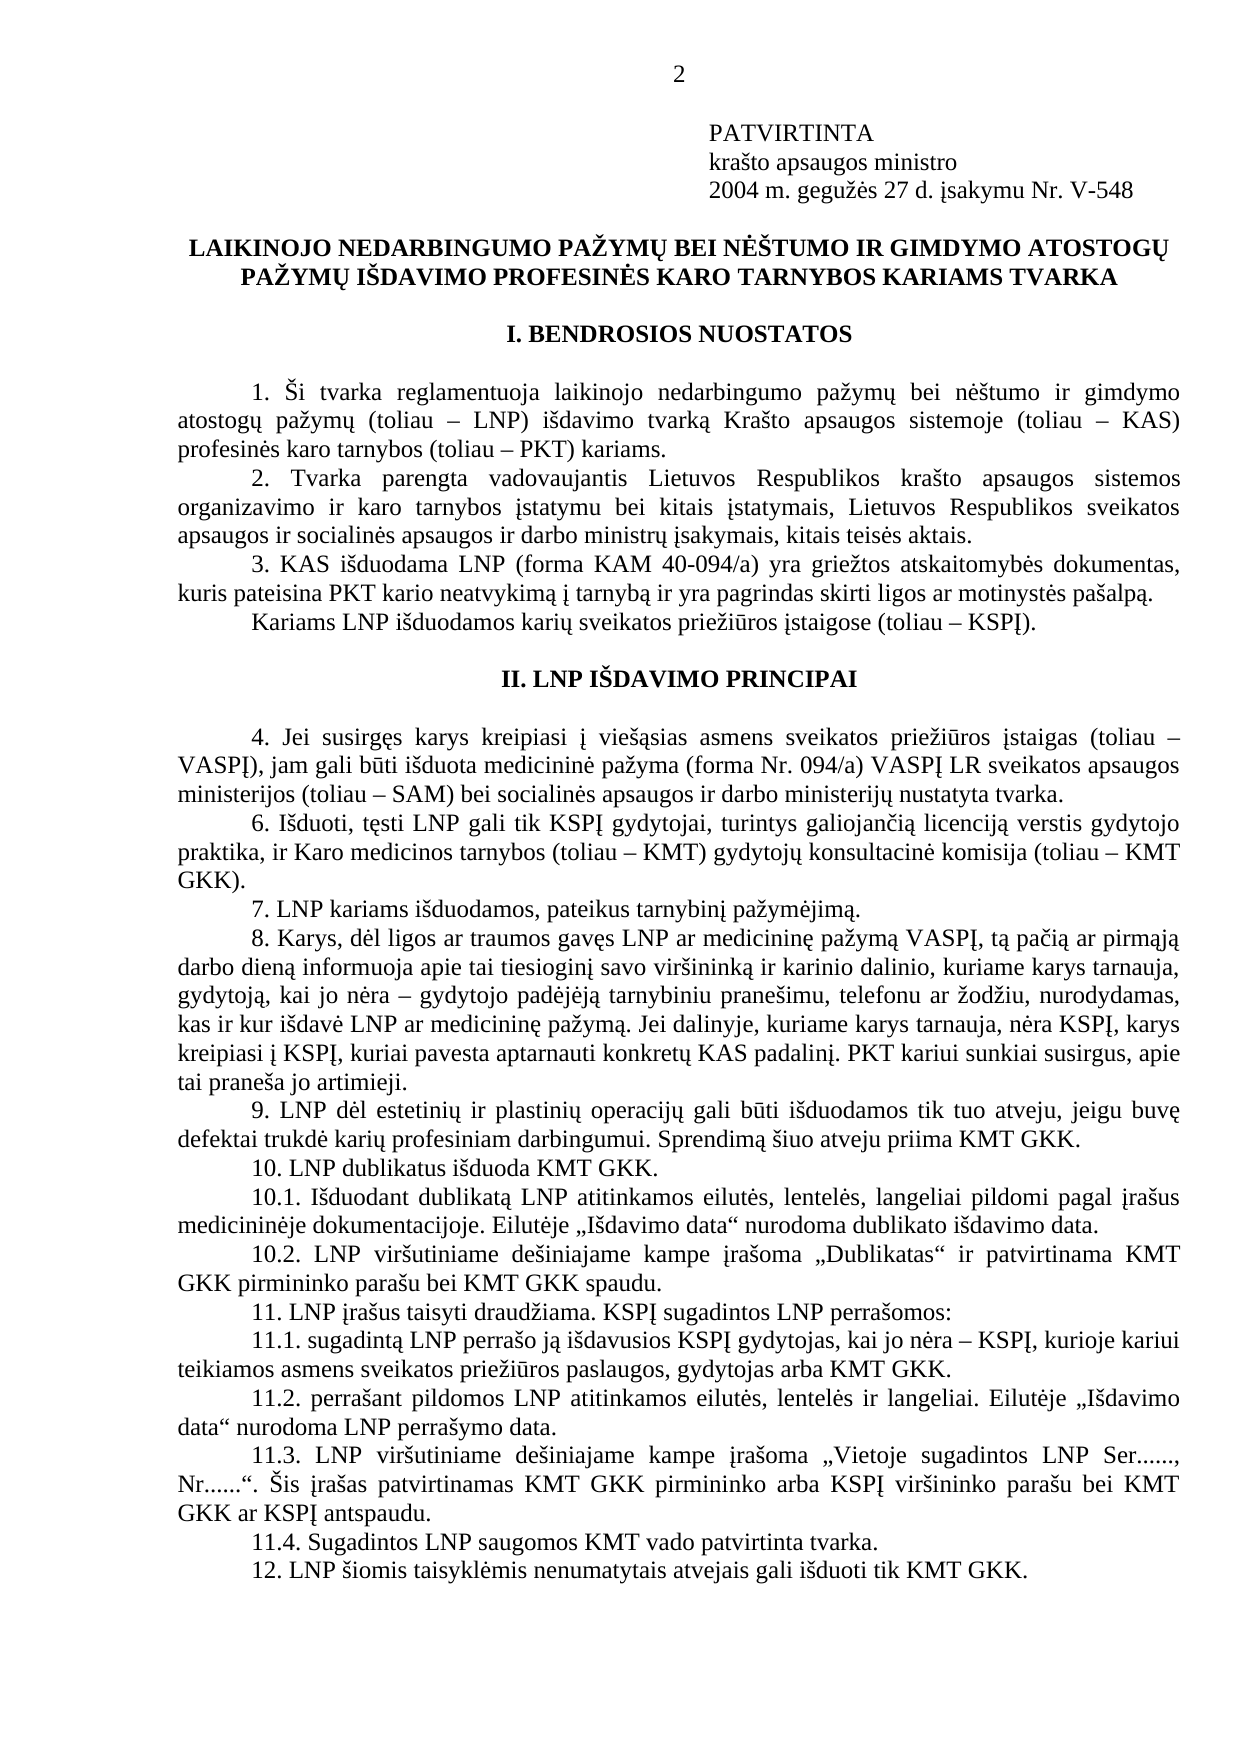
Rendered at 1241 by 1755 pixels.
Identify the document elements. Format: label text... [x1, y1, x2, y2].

text 11.3. LNP viršutiniame dešiniajame kampe įrašoma „Vietoje sugadintos LNP Ser......, Nr......“. Šis įrašas patvirtinamas KMT GKK pirmininko arba KSPĮ viršininko parašu bei KMT GKK ar KSPĮ antspaudu. [177, 1441, 1181, 1527]
text 11.2. perrašant pildomos LNP atitinkamos eilutės, lentelės ir langeliai. Eilutėje „Išdavimo data“ nurodoma LNP perrašymo data. [177, 1383, 1181, 1441]
text 10. LNP dublikatus išduoda KMT GKK. [177, 1153, 1181, 1182]
text I. BENDROSIOS NUOSTATOS [177, 319, 1181, 348]
text 10.1. Išduodant dublikatą LNP atitinkamos eilutės, lentelės, langeliai pildomi pagal įrašus medicininėje dokumentacijoje. Eilutėje „Išdavimo data“ nurodoma dublikato išdavimo data. [177, 1182, 1181, 1239]
text II. LNP IŠDAVIMO PRINCIPAI [177, 664, 1181, 693]
text PATVIRTINTA [709, 118, 1181, 147]
text 11. LNP įrašus taisyti draudžiama. KSPĮ sugadintos LNP perrašomos: [177, 1297, 1181, 1326]
text 6. Išduoti, tęsti LNP gali tik KSPĮ gydytojai, turintys galiojančią licenciją verstis gydytojo praktika, ir Karo medicinos tarnybos (toliau – KMT) gydytojų konsultacinė komisija (toliau – KMT GKK). [177, 808, 1181, 894]
text 10.2. LNP viršutiniame dešiniajame kampe įrašoma „Dublikatas“ ir patvirtinama KMT GKK pirmininko parašu bei KMT GKK spaudu. [177, 1239, 1181, 1297]
text LAIKINOJO NEDARBINGUMO PAŽYMŲ BEI NĖŠTUMO IR GIMDYMO ATOSTOGŲ PAŽYMŲ IŠDAVIMO PROFESINĖS KARO TARNYBOS KARIAMS TVARKA [177, 233, 1181, 291]
text 8. Karys, dėl ligos ar traumos gavęs LNP ar medicininę pažymą VASPĮ, tą pačią ar pirmąją darbo dieną informuoja apie tai tiesioginį savo viršininką ir karinio dalinio, kuriame karys tarnauja, gydytoją, kai jo nėra – gydytojo padėjėją tarnybiniu pranešimu, telefonu ar žodžiu, nurodydamas, kas ir kur išdavė LNP ar medicininę pažymą. Jei dalinyje, kuriame karys tarnauja, nėra KSPĮ, karys kreipiasi į KSPĮ, kuriai pavesta aptarnauti konkretų KAS padalinį. PKT kariui sunkiai susirgus, apie tai praneša jo artimieji. [177, 923, 1181, 1096]
text 2. Tvarka parengta vadovaujantis Lietuvos Respublikos krašto apsaugos sistemos organizavimo ir karo tarnybos įstatymu bei kitais įstatymais, Lietuvos Respublikos sveikatos apsaugos ir socialinės apsaugos ir darbo ministrų įsakymais, kitais teisės aktais. [177, 463, 1181, 549]
text 2004 m. gegužės 27 d. įsakymu Nr. V-548 [177, 176, 1181, 204]
text 9. LNP dėl estetinių ir plastinių operacijų gali būti išduodamos tik tuo atveju, jeigu buvę defektai trukdė karių profesiniam darbingumui. Sprendimą šiuo atveju priima KMT GKK. [177, 1096, 1181, 1153]
text krašto apsaugos ministro [177, 147, 1181, 176]
text 1. Ši tvarka reglamentuoja laikinojo nedarbingumo pažymų bei nėštumo ir gimdymo atostogų pažymų (toliau – LNP) išdavimo tvarką Krašto apsaugos sistemoje (toliau – KAS) profesinės karo tarnybos (toliau – PKT) kariams. [177, 377, 1181, 463]
text 7. LNP kariams išduodamos, pateikus tarnybinį pažymėjimą. [177, 894, 1181, 923]
text Kariams LNP išduodamos karių sveikatos priežiūros įstaigose (toliau – KSPĮ). [177, 607, 1181, 636]
text 11.1. sugadintą LNP perrašo ją išdavusios KSPĮ gydytojas, kai jo nėra – KSPĮ, kurioje kariui teikiamos asmens sveikatos priežiūros paslaugos, gydytojas arba KMT GKK. [177, 1326, 1181, 1383]
text 3. KAS išduodama LNP (forma KAM 40-094/a) yra griežtos atskaitomybės dokumentas, kuris pateisina PKT kario neatvykimą į tarnybą ir yra pagrindas skirti ligos ar motinystės pašalpą. [177, 549, 1181, 607]
text 12. LNP šiomis taisyklėmis nenumatytais atvejais gali išduoti tik KMT GKK. [177, 1556, 1181, 1584]
text 4. Jei susirgęs karys kreipiasi į viešąsias asmens sveikatos priežiūros įstaigas (toliau – VASPĮ), jam gali būti išduota medicininė pažyma (forma Nr. 094/a) VASPĮ LR sveikatos apsaugos ministerijos (toliau – SAM) bei socialinės apsaugos ir darbo ministerijų nustatyta tvarka. [177, 722, 1181, 808]
text 11.4. Sugadintos LNP saugomos KMT vado patvirtinta tvarka. [177, 1527, 1181, 1556]
